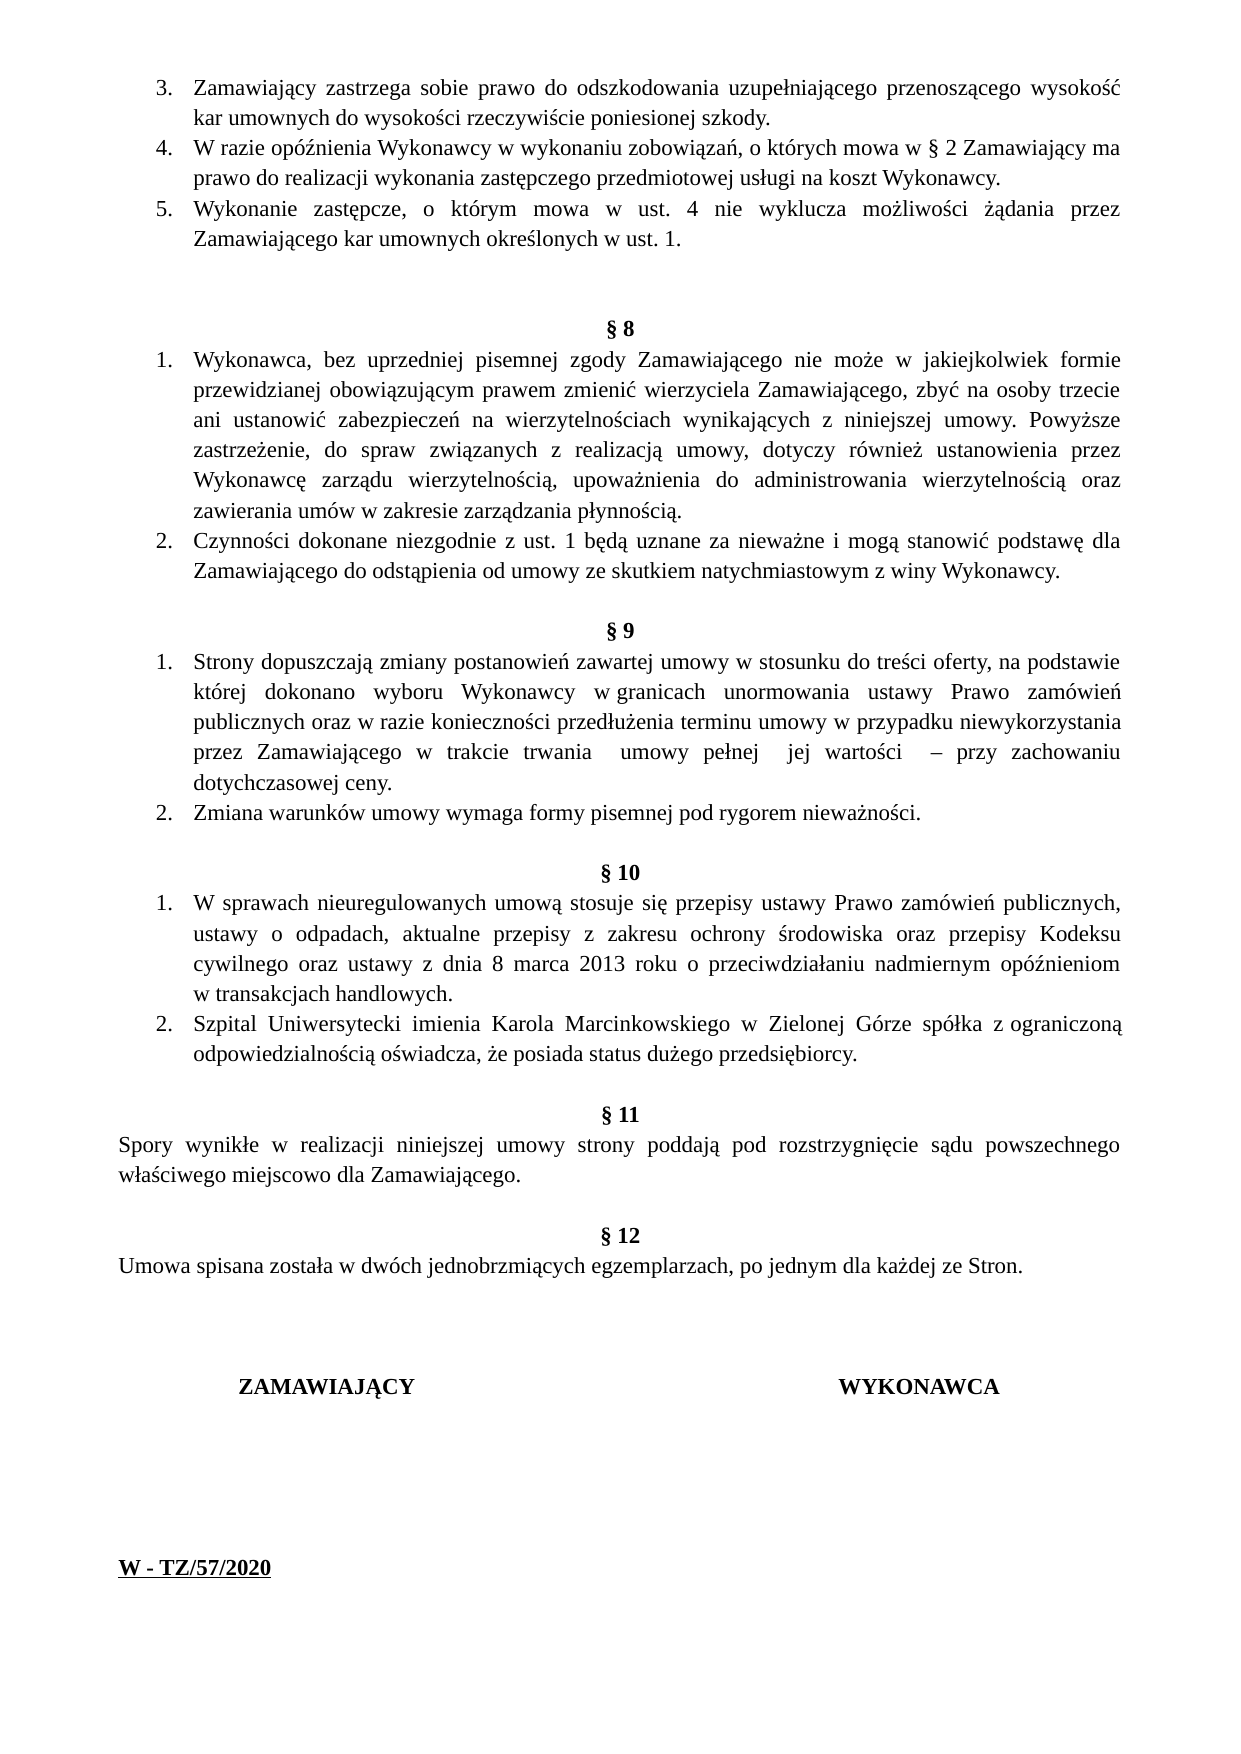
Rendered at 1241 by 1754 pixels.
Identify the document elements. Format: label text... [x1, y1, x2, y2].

list Czynności dokonane niezgodnie z ust. 1 będą uznane za nieważne i mogą stanowić podstawę dla Zamawiającego do odstąpienia od umowy ze skutkiem natychmiastowym z winy Wykonawcy. [156, 527, 1122, 583]
list Strony dopuszczają zmiany postanowień zawartej umowy w stosunku do treści oferty, na podstawie której dokonano wyboru Wykonawcy w granicach unormowania ustawy Prawo zamówień publicznych oraz w razie konieczności przedłużenia terminu umowy w przypadku niewykorzystania przez Zamawiającego w trakcie trwania umowy pełnej jej wartości – przy zachowaniu dotychczasowej ceny. [156, 648, 1122, 795]
text § 11 [118, 1101, 1122, 1127]
text Umowa spisana została w dwóch jednobrzmiących egzemplarzach, po jednym dla każdej ze Stron. [118, 1252, 1122, 1278]
list Zamawiający zastrzega sobie prawo do odszkodowania uzupełniającego przenoszącego wysokość kar umownych do wysokości rzeczywiście poniesionej szkody. [156, 74, 1122, 130]
text W - TZ/57/2020 [118, 1554, 1122, 1580]
list Wykonanie zastępcze, o którym mowa w ust. 4 nie wyklucza możliwości żądania przez Zamawiającego kar umownych określonych w ust. 1. [156, 194, 1122, 251]
text Spory wynikłe w realizacji niniejszej umowy strony poddają pod rozstrzygnięcie sądu powszechnego właściwego miejscowo dla Zamawiającego. [118, 1131, 1122, 1188]
text § 10 [118, 859, 1122, 886]
list Zmiana warunków umowy wymaga formy pisemnej pod rygorem nieważności. [156, 799, 1122, 825]
list W sprawach nieuregulowanych umową stosuje się przepisy ustawy Prawo zamówień publicznych, ustawy o odpadach, aktualne przepisy z zakresu ochrony środowiska oraz przepisy Kodeksu cywilnego oraz ustawy z dnia 8 marca 2013 roku o przeciwdziałaniu nadmiernym opóźnieniom w transakcjach handlowych. [156, 889, 1122, 1006]
text ZAMAWIAJĄCY WYKONAWCA [118, 1373, 1122, 1399]
text § 12 [118, 1222, 1122, 1248]
list Wykonawca, bez uprzedniej pisemnej zgody Zamawiającego nie może w jakiejkolwiek formie przewidzianej obowiązującym prawem zmienić wierzyciela Zamawiającego, zbyć na osoby trzecie ani ustanowić zabezpieczeń na wierzytelnościach wynikających z niniejszej umowy. Powyższe zastrzeżenie, do spraw związanych z realizacją umowy, dotyczy również ustanowienia przez Wykonawcę zarządu wierzytelnością, upoważnienia do administrowania wierzytelnością oraz zawierania umów w zakresie zarządzania płynnością. [156, 346, 1122, 523]
list W razie opóźnienia Wykonawcy w wykonaniu zobowiązań, o których mowa w § 2 Zamawiający ma prawo do realizacji wykonania zastępczego przedmiotowej usługi na koszt Wykonawcy. [156, 134, 1122, 191]
list Szpital Uniwersytecki imienia Karola Marcinkowskiego w Zielonej Górze spółka z ograniczoną odpowiedzialnością oświadcza, że posiada status dużego przedsiębiorcy. [156, 1010, 1122, 1067]
text § 9 [118, 617, 1122, 644]
text § 8 [118, 315, 1122, 342]
